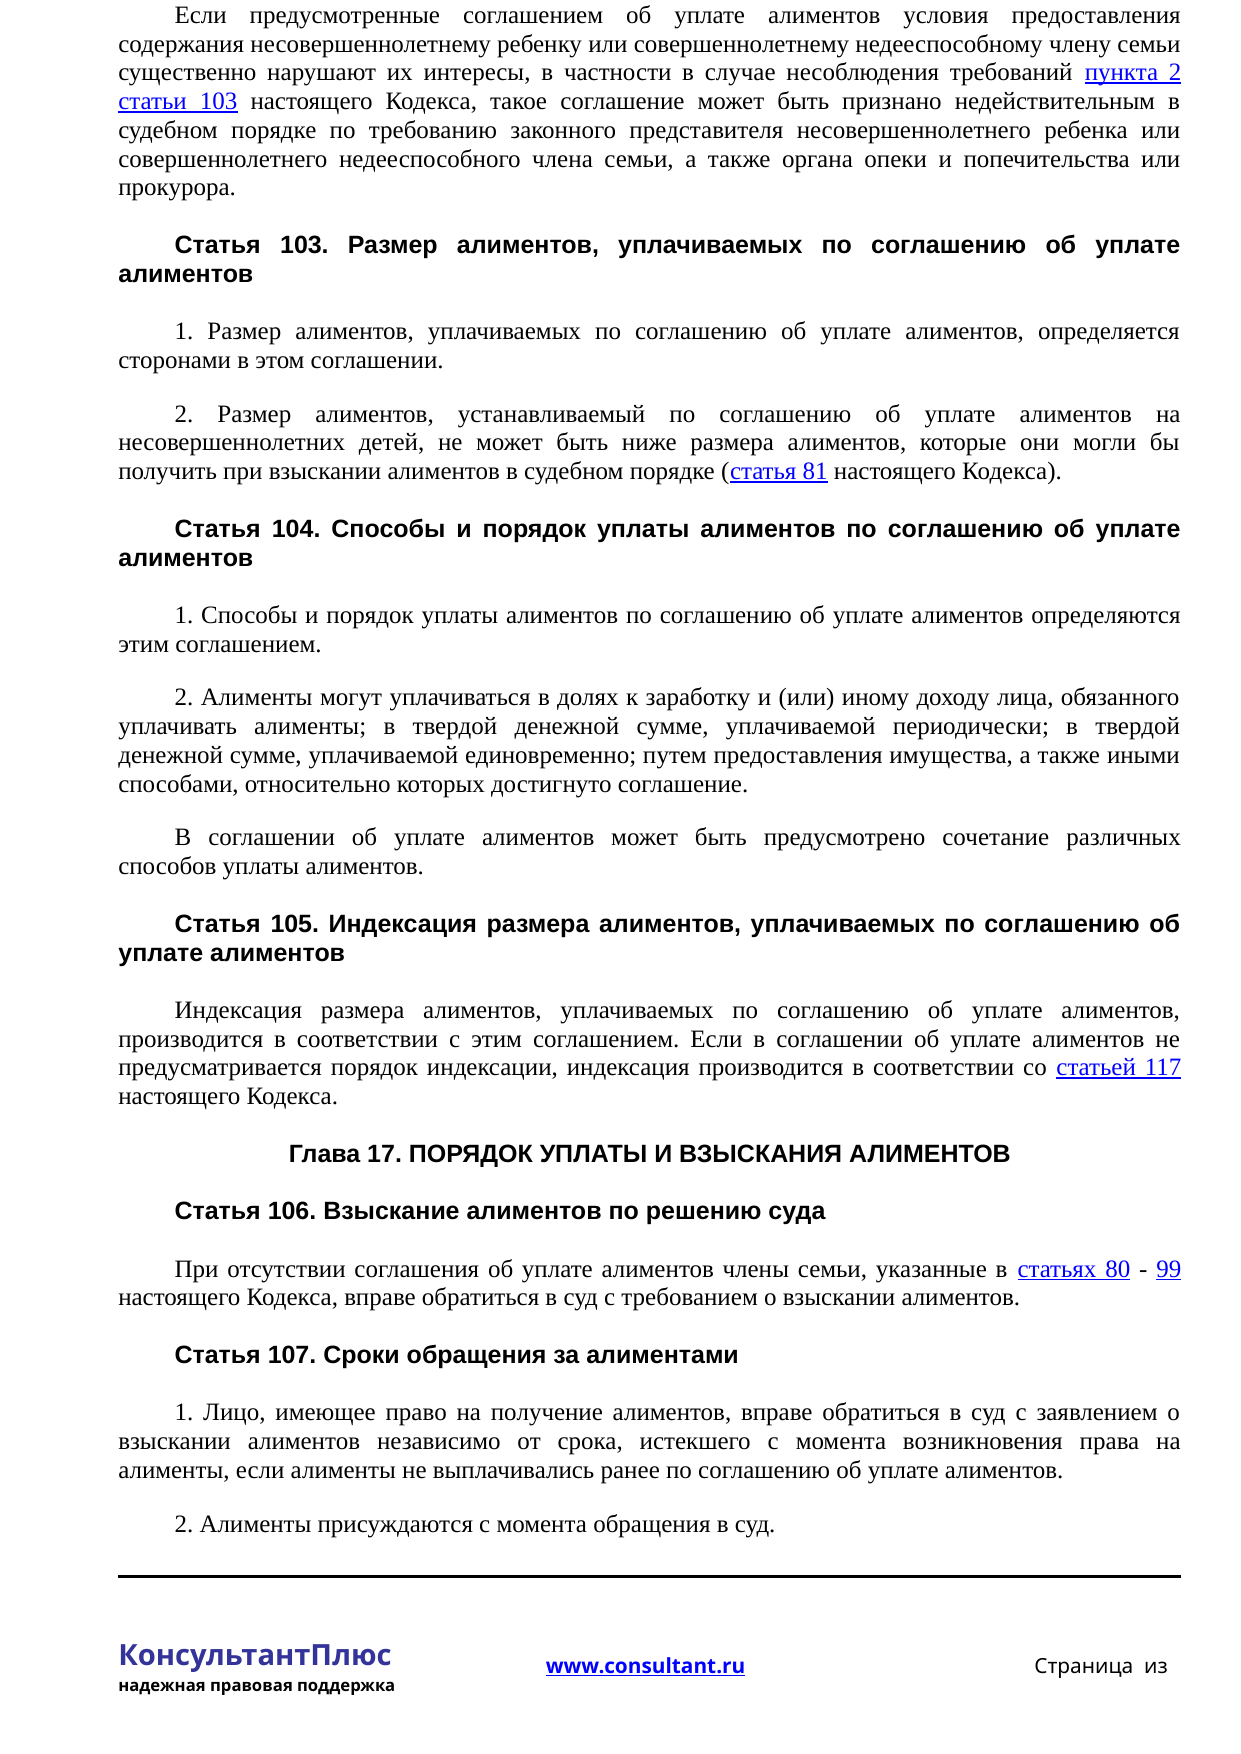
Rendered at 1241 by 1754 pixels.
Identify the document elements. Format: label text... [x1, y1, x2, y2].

text 2. Алименты присуждаются с момента обращения в суд. [118, 1509, 1181, 1537]
text 2. Размер алиментов, устанавливаемый по соглашению об уплате алиментов на несовершеннолетних детей, не может быть ниже размера алиментов, которые они могли бы получить при взыскании алиментов в судебном порядке (статья 81 настоящего Кодекса). [118, 399, 1181, 485]
title Статья 105. Индексация размера алиментов, уплачиваемых по соглашению об уплате алиментов [118, 909, 1181, 966]
title Глава 17. ПОРЯДОК УПЛАТЫ И ВЗЫСКАНИЯ АЛИМЕНТОВ [118, 1139, 1181, 1167]
text 1. Лицо, имеющее право на получение алиментов, вправе обратиться в суд с заявлением о взыскании алиментов независимо от срока, истекшего с момента возникновения права на алименты, если алименты не выплачивались ранее по соглашению об уплате алиментов. [118, 1397, 1181, 1484]
text В соглашении об уплате алиментов может быть предусмотрено сочетание различных способов уплаты алиментов. [118, 822, 1181, 880]
text 2. Алименты могут уплачиваться в долях к заработку и (или) иному доходу лица, обязанного уплачивать алименты; в твердой денежной сумме, уплачиваемой периодически; в твердой денежной сумме, уплачиваемой единовременно; путем предоставления имущества, а также иными способами, относительно которых достигнуто соглашение. [118, 682, 1181, 797]
text Индексация размера алиментов, уплачиваемых по соглашению об уплате алиментов, производится в соответствии с этим соглашением. Если в соглашении об уплате алиментов не предусматривается порядок индексации, индексация производится в соответствии со статьей 117 настоящего Кодекса. [118, 995, 1181, 1110]
text При отсутствии соглашения об уплате алиментов члены семьи, указанные в статьях 80 - 99 настоящего Кодекса, вправе обратиться в суд с требованием о взыскании алиментов. [118, 1254, 1181, 1311]
title Статья 107. Сроки обращения за алиментами [118, 1340, 1181, 1369]
title Статья 103. Размер алиментов, уплачиваемых по соглашению об уплате алиментов [118, 230, 1181, 287]
text Если предусмотренные соглашением об уплате алиментов условия предоставления содержания несовершеннолетнему ребенку или совершеннолетнему недееспособному члену семьи существенно нарушают их интересы, в частности в случае несоблюдения требований пункта 2 статьи 103 настоящего Кодекса, такое соглашение может быть признано недействительным в судебном порядке по требованию законного представителя несовершеннолетнего ребенка или совершеннолетнего недееспособного члена семьи, а также органа опеки и попечительства или прокурора. [118, 0, 1181, 201]
title Статья 104. Способы и порядок уплаты алиментов по соглашению об уплате алиментов [118, 514, 1181, 571]
text 1. Способы и порядок уплаты алиментов по соглашению об уплате алиментов определяются этим соглашением. [118, 600, 1181, 657]
text 1. Размер алиментов, уплачиваемых по соглашению об уплате алиментов, определяется сторонами в этом соглашении. [118, 316, 1181, 374]
title Статья 106. Взыскание алиментов по решению суда [118, 1196, 1181, 1225]
